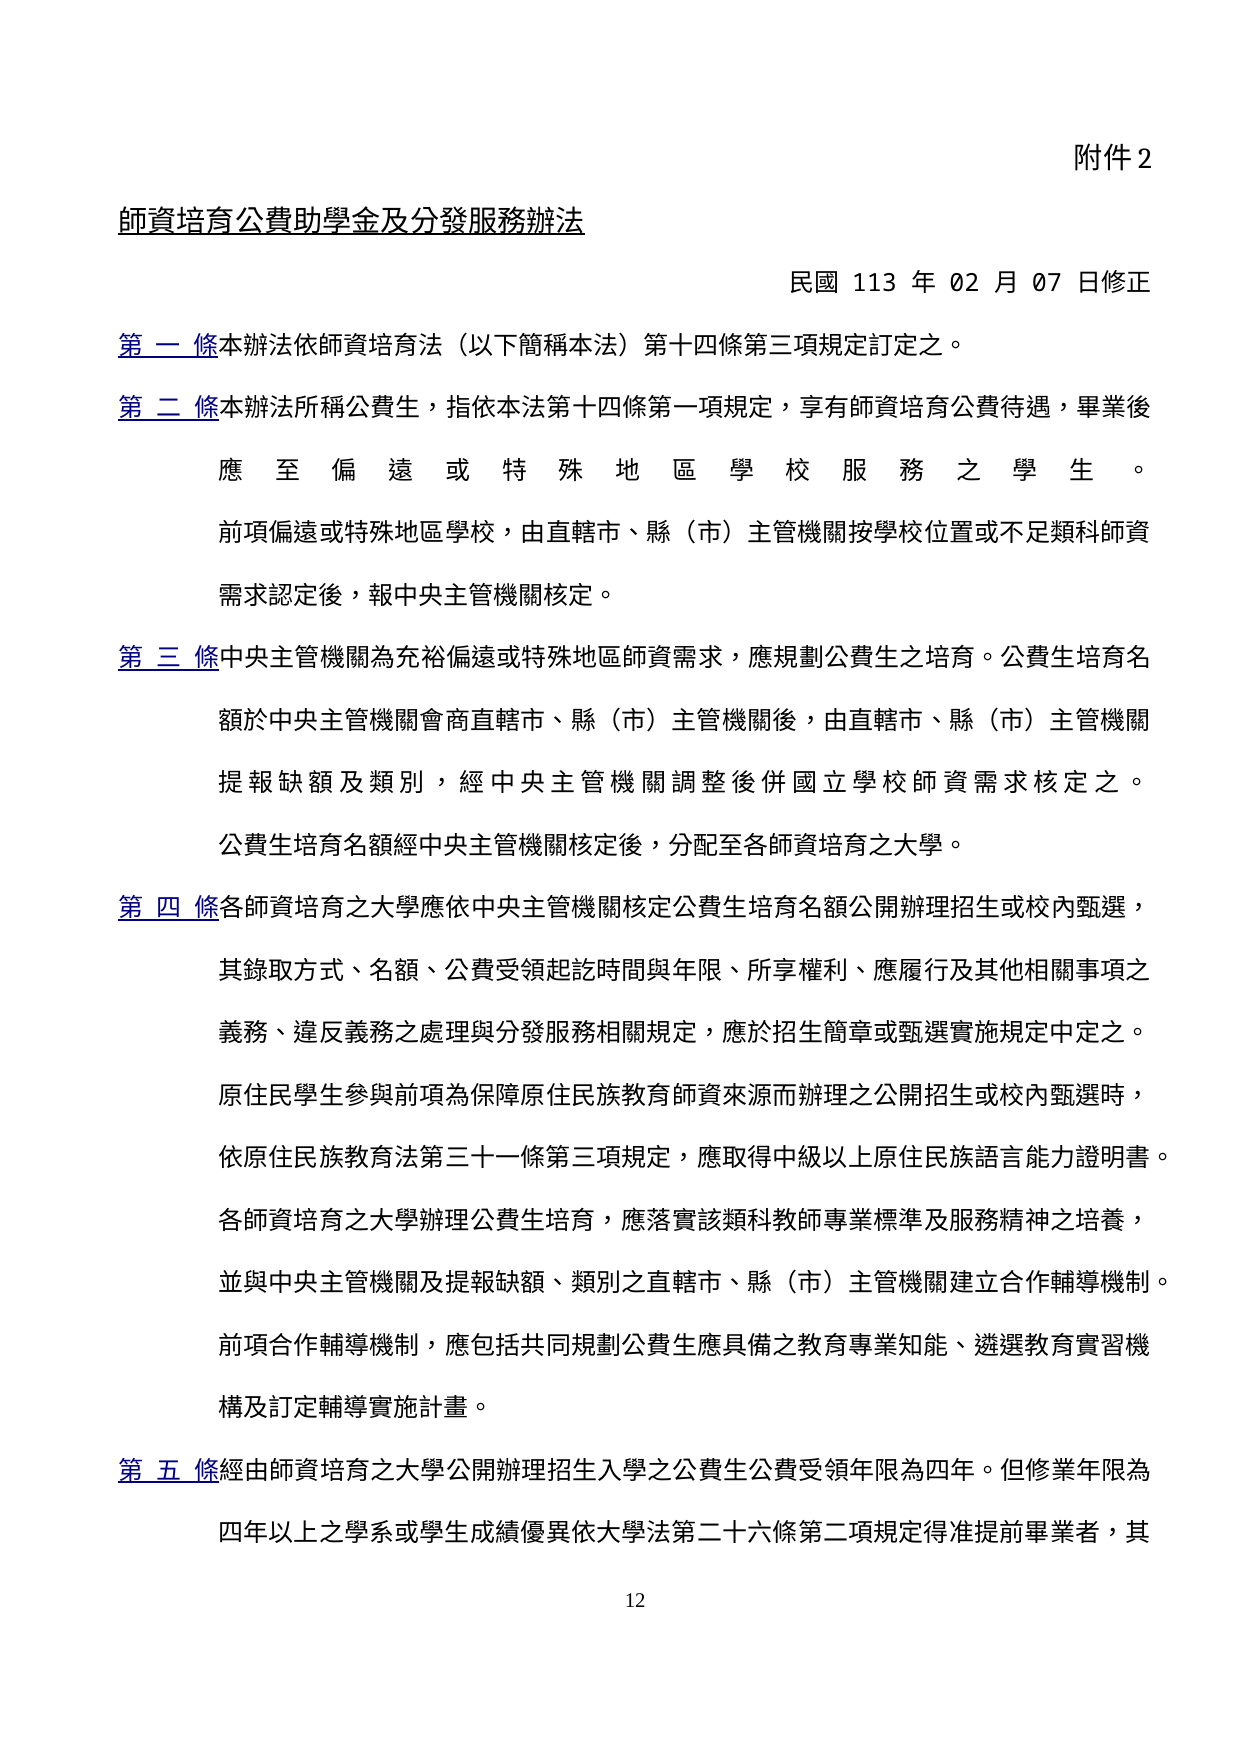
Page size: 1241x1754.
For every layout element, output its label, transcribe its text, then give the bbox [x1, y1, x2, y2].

text 民國 113 年 02 月 07 日修正 [118, 239, 1152, 302]
text 第 四 條各師資培育之大學應依中央主管機關核定公費生培育名額公開辦理招生或校內甄選，其錄取方式、名額、公費受領起訖時間與年限、所享權利、應履行及其他相關事項之義務、違反義務之處理與分發服務相關規定，應於招生簡章或甄選實施規定中定之。 原住民學生參與前項為保障原住民族教育師資來源而辦理之公開招生或校內甄選時，依原住民族教育法第三十一條第三項規定，應取得中級以上原住民族語言能力證明書。 各師資培育之大學辦理公費生培育，應落實該類科教師專業標準及服務精神之培養，並與中央主管機關及提報缺額、類別之直轄市、縣（市）主管機關建立合作輔導機制。 前項合作輔導機制，應包括共同規劃公費生應具備之教育專業知能、遴選教育實習機構及訂定輔導實施計畫。 [118, 864, 1152, 1427]
text 第 五 條經由師資培育之大學公開辦理招生入學之公費生公費受領年限為四年。但修業年限為四年以上之學系或學生成績優異依大學法第二十六條第二項規定得准提前畢業者，其 [118, 1427, 1152, 1552]
text 師資培育公費助學金及分發服務辦法 [118, 177, 1152, 239]
text 第 三 條中央主管機關為充裕偏遠或特殊地區師資需求，應規劃公費生之培育。公費生培育名額於中央主管機關會商直轄市、縣（市）主管機關後，由直轄市、縣（市）主管機關提報缺額及類別，經中央主管機關調整後併國立學校師資需求核定之。 公費生培育名額經中央主管機關核定後，分配至各師資培育之大學。 [118, 614, 1152, 864]
text 第 二 條本辦法所稱公費生，指依本法第十四條第一項規定，享有師資培育公費待遇，畢業後應至偏遠或特殊地區學校服務之學生。 前項偏遠或特殊地區學校，由直轄市、縣（市）主管機關按學校位置或不足類科師資需求認定後，報中央主管機關核定。 [118, 364, 1152, 614]
text 第 一 條本辦法依師資培育法（以下簡稱本法）第十四條第三項規定訂定之。 [118, 302, 1152, 364]
text 附件2 [118, 134, 1152, 177]
